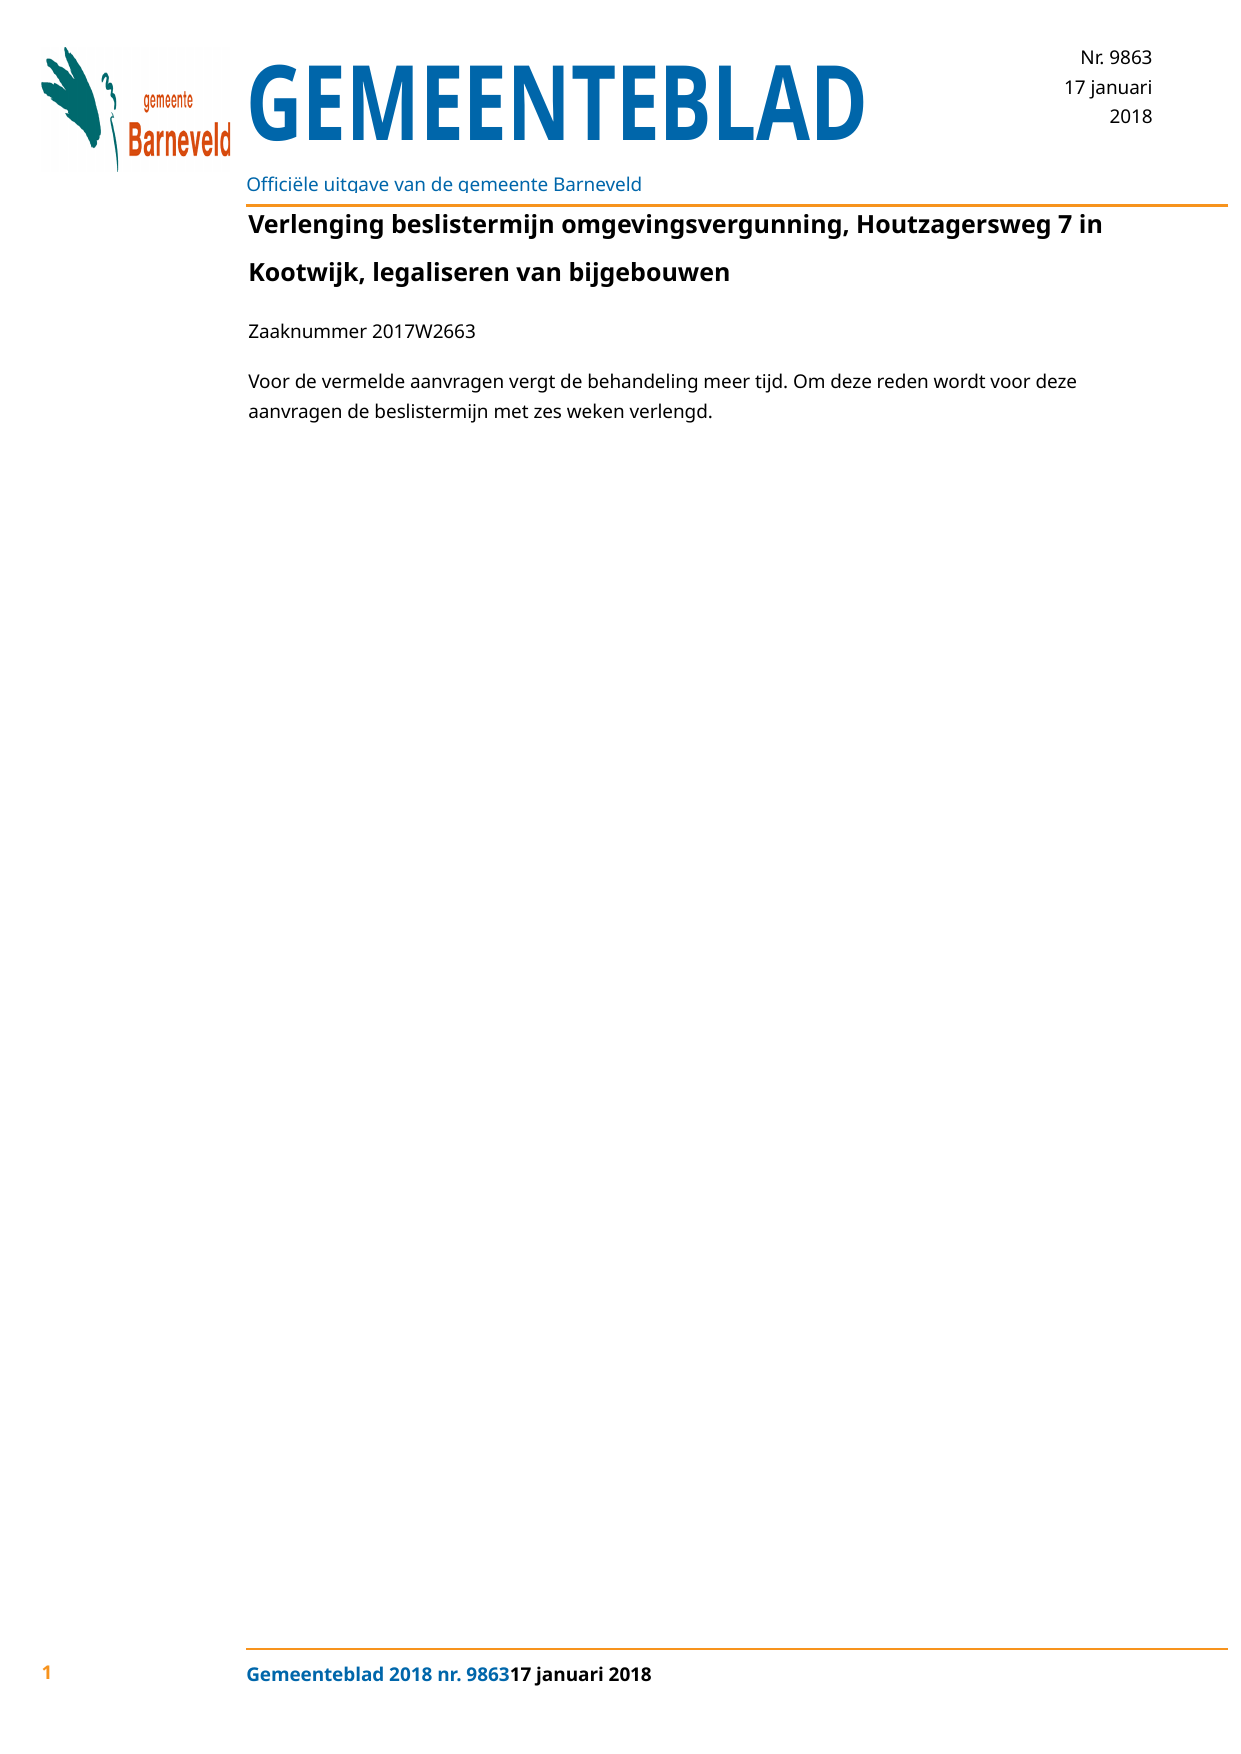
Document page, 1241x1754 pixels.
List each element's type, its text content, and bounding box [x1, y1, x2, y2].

picture [41, 47, 231, 172]
text Verlenging beslistermijn omgevingsvergunning, Houtzagersweg 7 in Kootwijk, legaliseren van bijgebouwen [248, 207, 1152, 288]
text Zaaknummer 2017W2663 [248, 318, 1152, 344]
text Voor de vermelde aanvragen vergt de behandeling meer tijd. Om deze reden wordt voor deze aanvragen de beslistermijn met zes weken verlengd. [248, 368, 1152, 424]
